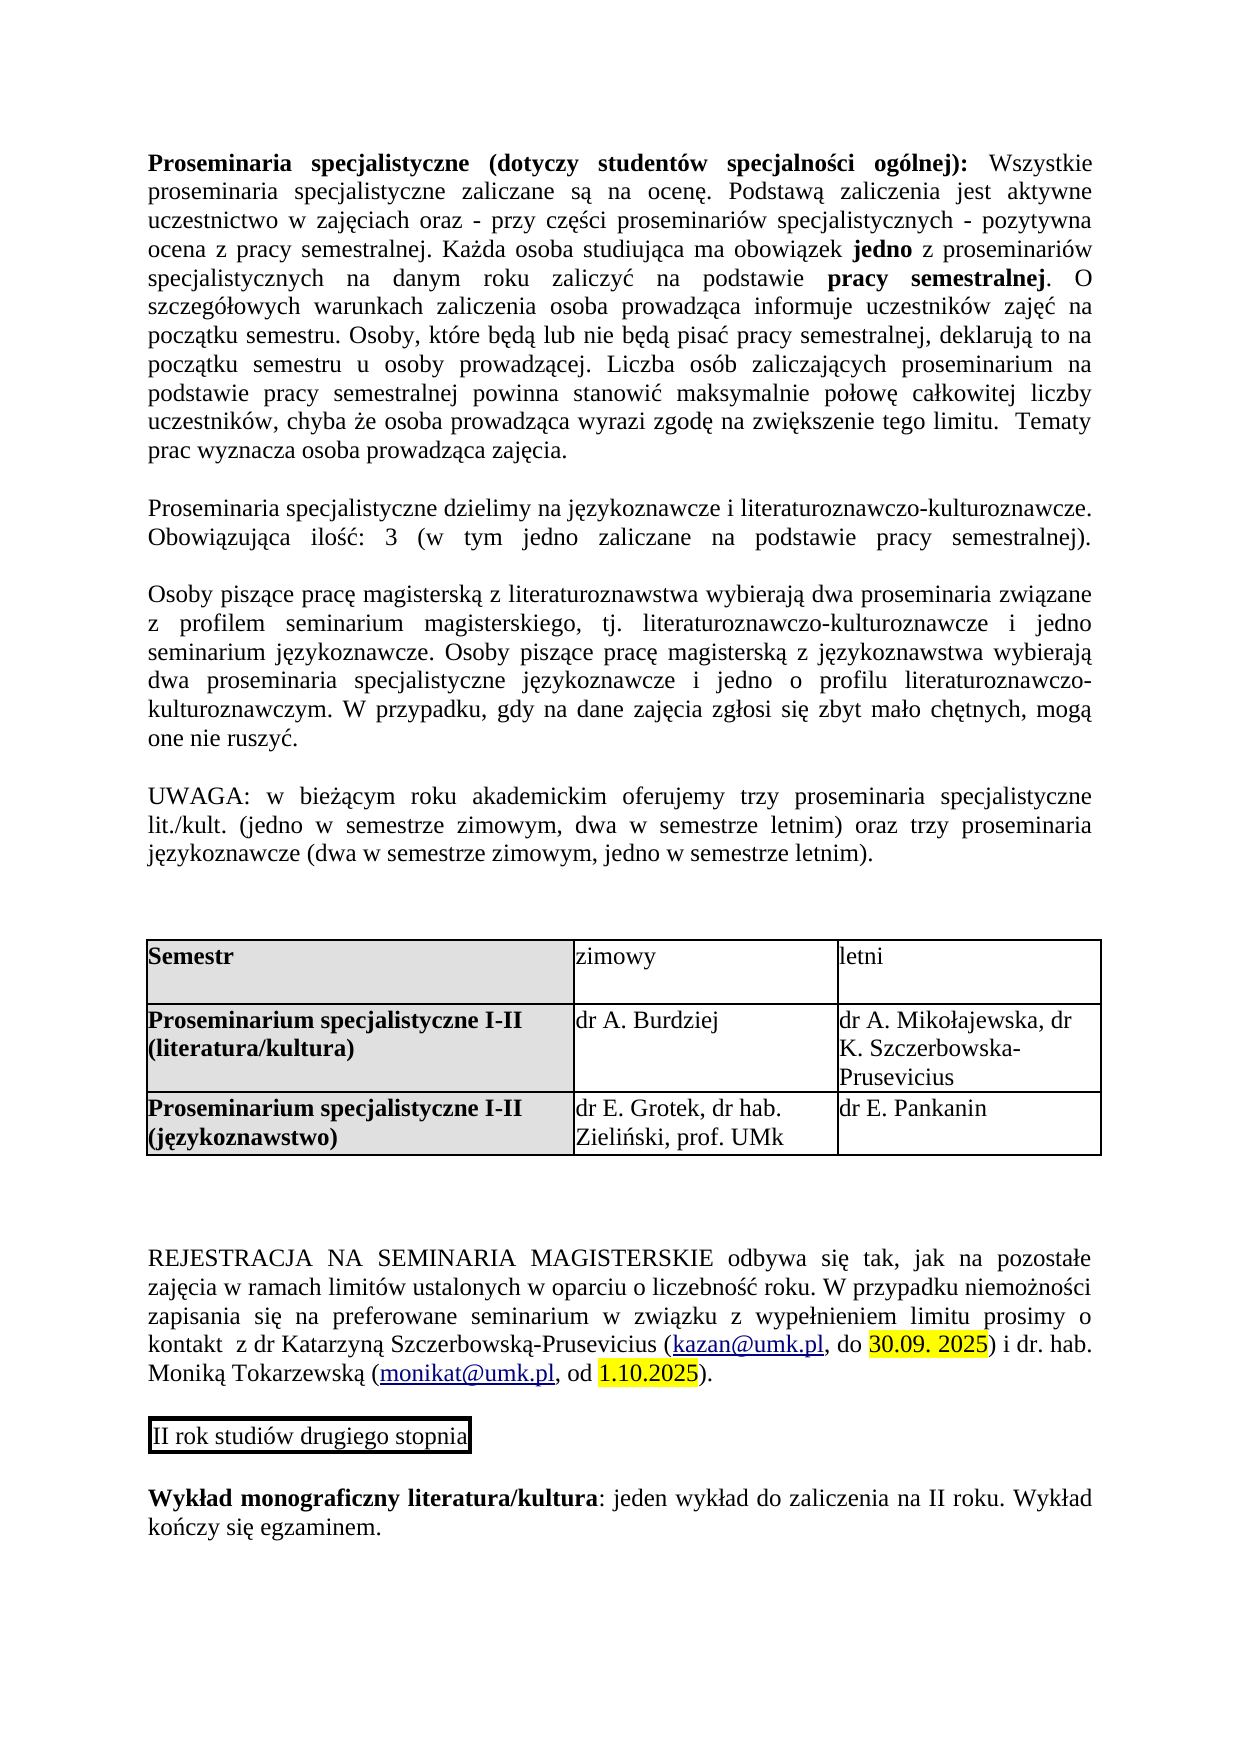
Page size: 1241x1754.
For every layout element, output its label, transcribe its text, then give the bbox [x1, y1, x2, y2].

text UWAGA: w bieżącym roku akademickim oferujemy trzy proseminaria specjalistyczne lit./kult. (jedno w semestrze zimowym, dwa w semestrze letnim) oraz trzy proseminaria językoznawcze (dwa w semestrze zimowym, jedno w semestrze letnim). [148, 781, 1093, 867]
table_cell dr E. Grotek, dr hab. Zieliński, prof. UMk [575, 1093, 837, 1154]
table_cell Proseminarium specjalistyczne I-II (językoznawstwo) [148, 1093, 573, 1154]
text Proseminaria specjalistyczne (dotyczy studentów specjalności ogólnej): Wszystkie proseminaria specjalistyczne zaliczane są na ocenę. Podstawą zaliczenia jest aktywne uczestnictwo w zajęciach oraz - przy części proseminariów specjalistycznych - pozytywna ocena z pracy semestralnej. Każda osoba studiująca ma obowiązek jedno z proseminariów specjalistycznych na danym roku zaliczyć na podstawie pracy semestralnej. O szczegółowych warunkach zaliczenia osoba prowadząca informuje uczestników zajęć na początku semestru. Osoby, które będą lub nie będą pisać pracy semestralnej, deklarują to na początku semestru u osoby prowadzącej. Liczba osób zaliczających proseminarium na podstawie pracy semestralnej powinna stanowić maksymalnie połowę całkowitej liczby uczestników, chyba że osoba prowadząca wyrazi zgodę na zwiększenie tego limitu. Tematy prac wyznacza osoba prowadząca zajęcia. [148, 148, 1093, 464]
table_header zimowy [575, 941, 837, 1003]
text REJESTRACJA NA SEMINARIA MAGISTERSKIE odbywa się tak, jak na pozostałe zajęcia w ramach limitów ustalonych w oparciu o liczebność roku. W przypadku niemożności zapisania się na preferowane seminarium w związku z wypełnieniem limitu prosimy o kontakt z dr Katarzyną Szczerbowską-Prusevicius (kazan@umk.pl, do 30.09. 2025) i dr. hab. Moniką Tokarzewską (monikat@umk.pl, od 1.10.2025). [148, 1243, 1093, 1387]
text [472, 1416, 1093, 1454]
table_cell dr A. Mikołajewska, dr K. Szczerbowska-Prusevicius [839, 1005, 1100, 1091]
table_cell dr E. Pankanin [839, 1093, 1100, 1154]
text Proseminaria specjalistyczne dzielimy na językoznawcze i literaturoznawczo-kulturoznawcze. Obowiązująca ilość: 3 (w tym jedno zaliczane na podstawie pracy semestralnej). Osoby piszące pracę magisterską z literaturoznawstwa wybierają dwa proseminaria związane z profilem seminarium magisterskiego, tj. literaturoznawczo-kulturoznawcze i jedno seminarium językoznawcze. Osoby piszące pracę magisterską z językoznawstwa wybierają dwa proseminaria specjalistyczne językoznawcze i jedno o profilu literaturoznawczo-kulturoznawczym. W przypadku, gdy na dane zajęcia zgłosi się zbyt mało chętnych, mogą one nie ruszyć. [148, 493, 1093, 752]
table_header Semestr [148, 941, 573, 1003]
table_header letni [839, 941, 1100, 1003]
table_cell Proseminarium specjalistyczne I-II (literatura/kultura) [148, 1005, 573, 1091]
table_cell dr A. Burdziej [575, 1005, 837, 1091]
text Wykład monograficzny literatura/kultura: jeden wykład do zaliczenia na II roku. Wykład kończy się egzaminem. [148, 1483, 1093, 1541]
text II rok studiów drugiego stopnia [152, 1421, 468, 1450]
